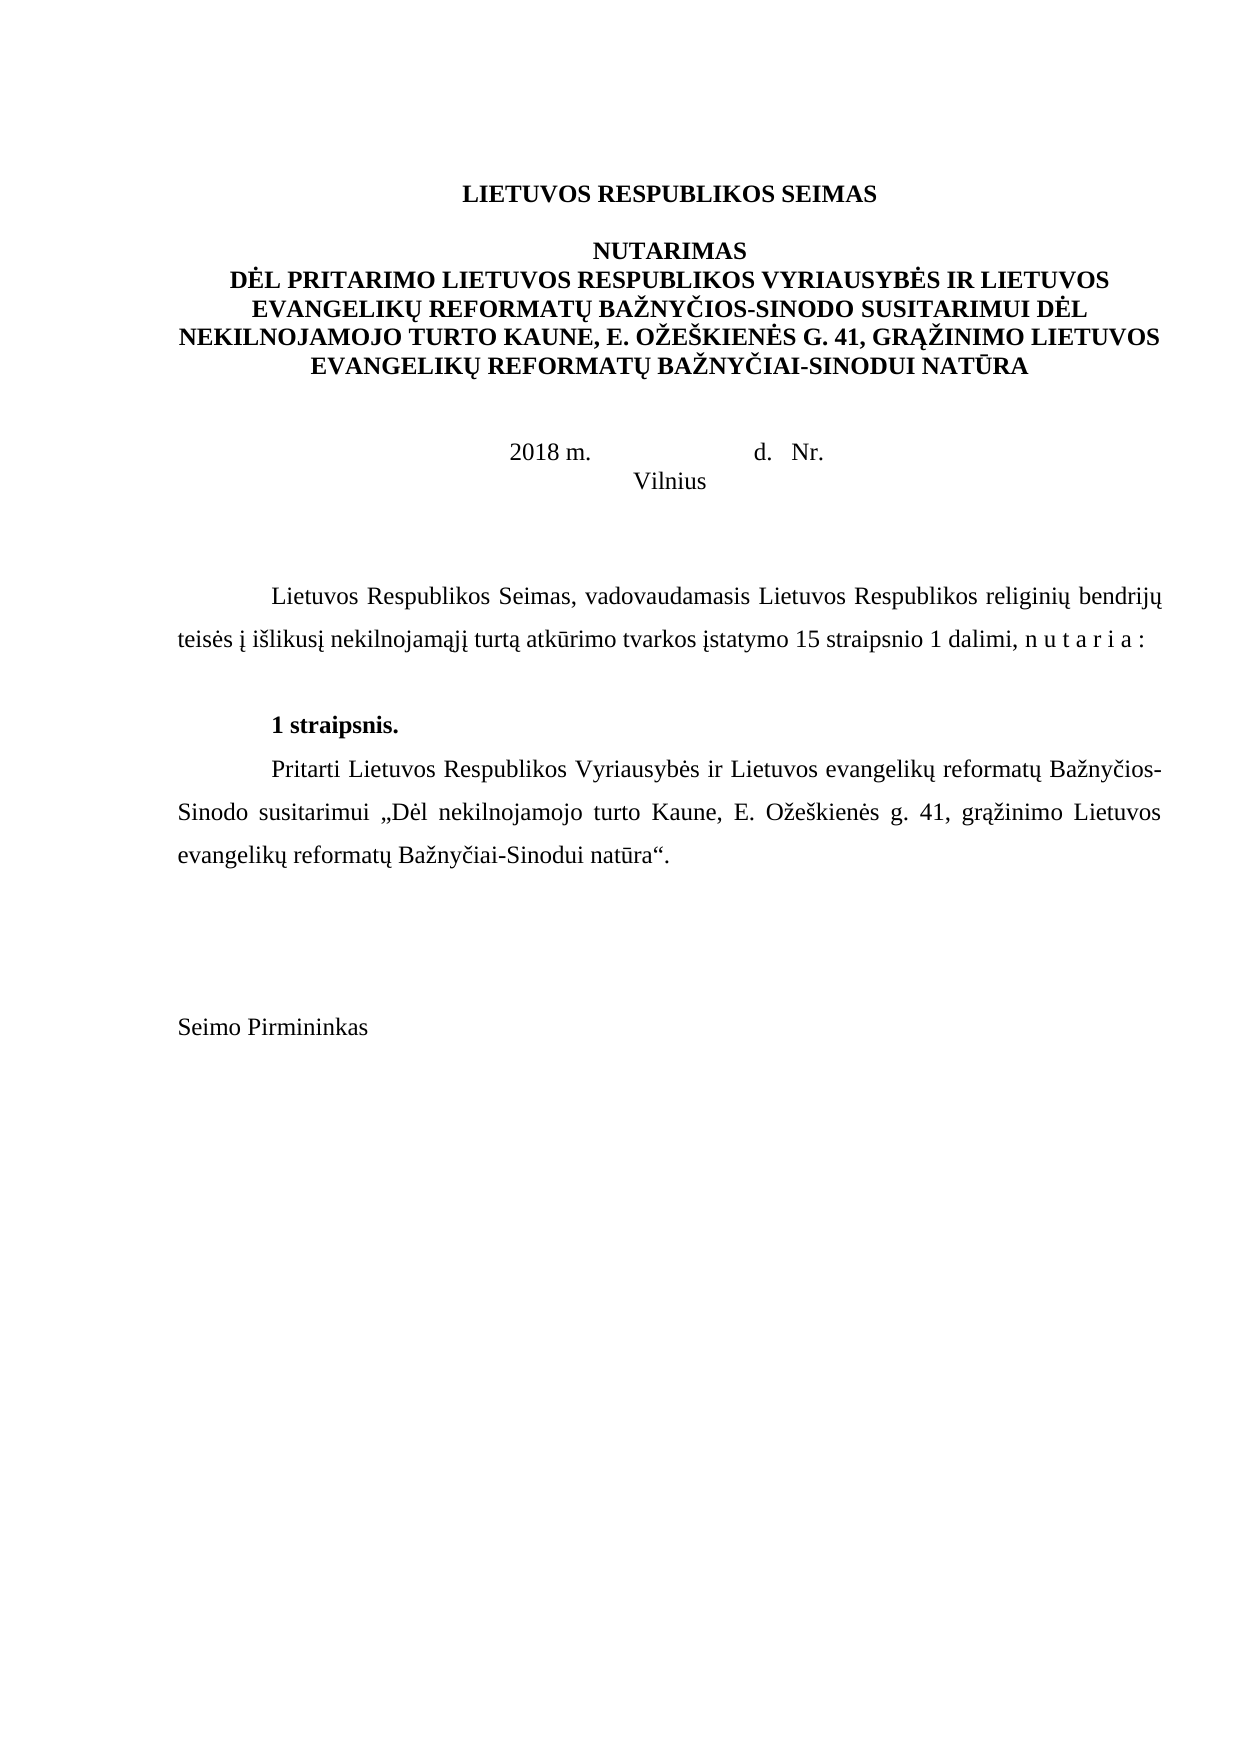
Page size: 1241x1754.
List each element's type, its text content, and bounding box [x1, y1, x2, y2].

text Vilnius [177, 466, 1162, 495]
text DĖL PRITARIMO LIETUVOS RESPUBLIKOS VYRIAUSYBĖS IR LIETUVOS EVANGELIKŲ REFORMATŲ BAŽNYČIOS-SINODO SUSITARIMUI DĖL NEKILNOJAMOJO TURTO KAUNE, E. OŽEŠKIENĖS G. 41, GRĄŽINIMO LIETUVOS EVANGELIKŲ REFORMATŲ BAŽNYČIAI-SINODUI NATŪRA [177, 265, 1162, 380]
text Seimo Pirmininkas [177, 1012, 1162, 1041]
text Lietuvos Respublikos Seimas, vadovaudamasis Lietuvos Respublikos religinių bendrijų teisės į išlikusį nekilnojamąjį turtą atkūrimo tvarkos įstatymo 15 straipsnio 1 dalimi, nutaria: [177, 581, 1162, 653]
text 1 straipsnis. [177, 711, 1162, 739]
text NUTARIMAS [177, 236, 1162, 265]
text LIETUVOS RESPUBLIKOS SEIMAS [177, 179, 1162, 207]
text 2018 m. d. Nr. [177, 437, 1162, 466]
text Pritarti Lietuvos Respublikos Vyriausybės ir Lietuvos evangelikų reformatų Bažnyčios-Sinodo susitarimui „Dėl nekilnojamojo turto Kaune, E. Ožeškienės g. 41, grąžinimo Lietuvos evangelikų reformatų Bažnyčiai-Sinodui natūra“. [177, 754, 1162, 869]
